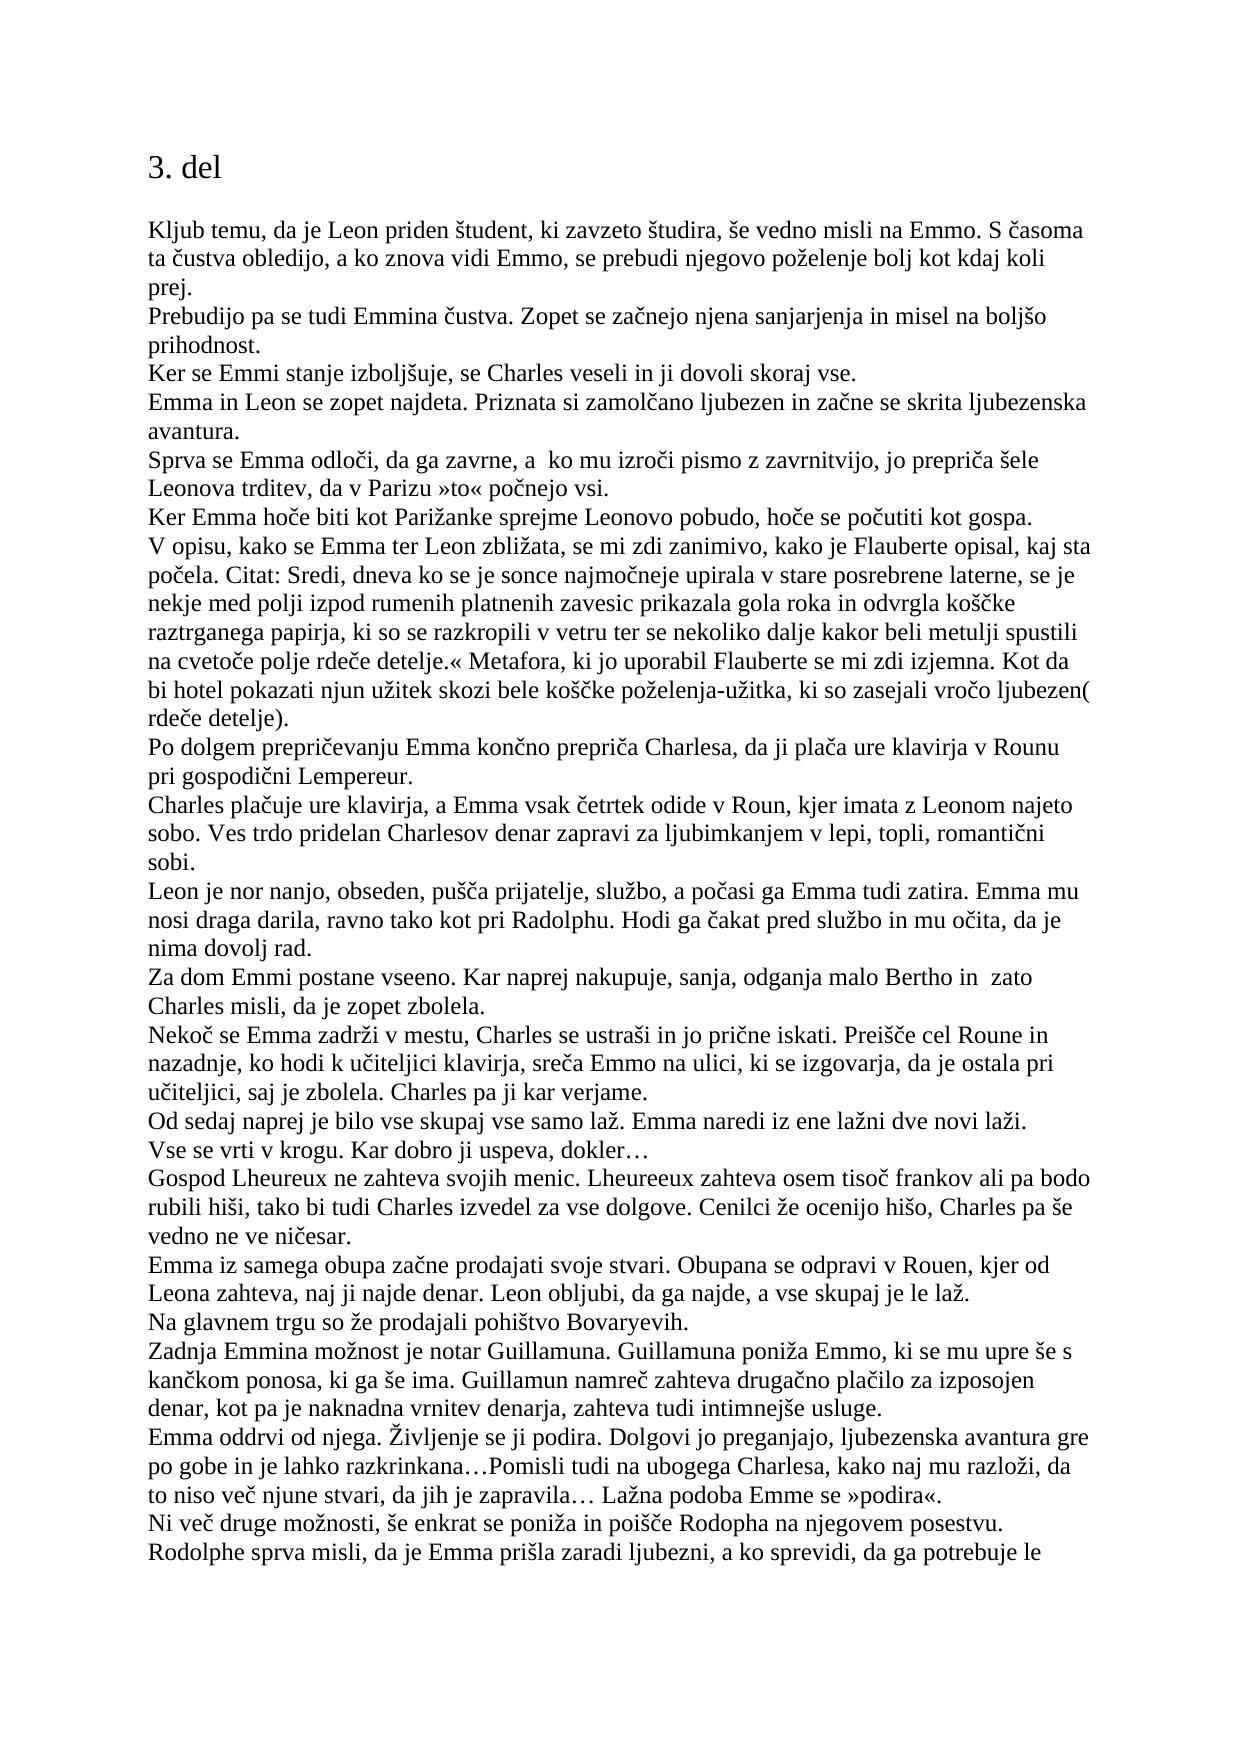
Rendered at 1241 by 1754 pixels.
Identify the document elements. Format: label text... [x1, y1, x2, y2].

text Ker se Emmi stanje izboljšuje, se Charles veseli in ji dovoli skoraj vse. [148, 358, 1092, 387]
text Prebudijo pa se tudi Emmina čustva. Zopet se začnejo njena sanjarjenja in misel na boljšo prihodnost. [148, 301, 1092, 358]
text Zadnja Emmina možnost je notar Guillamuna. Guillamuna poniža Emmo, ki se mu upre še s kančkom ponosa, ki ga še ima. Guillamun namreč zahteva drugačno plačilo za izposojen denar, kot pa je naknadna vrnitev denarja, zahteva tudi intimnejše usluge. [148, 1336, 1092, 1422]
text Emma iz samega obupa začne prodajati svoje stvari. Obupana se odpravi v Rouen, kjer od Leona zahteva, naj ji najde denar. Leon obljubi, da ga najde, a vse skupaj je le laž. [148, 1250, 1092, 1307]
text Nekoč se Emma zadrži v mestu, Charles se ustraši in jo prične iskati. Preišče cel Roune in nazadnje, ko hodi k učiteljici klavirja, sreča Emmo na ulici, ki se izgovarja, da je ostala pri učiteljici, saj je zbolela. Charles pa ji kar verjame. [148, 1020, 1092, 1106]
text Sprva se Emma odloči, da ga zavrne, a ko mu izroči pismo z zavrnitvijo, jo prepriča šele Leonova trditev, da v Parizu »to« počnejo vsi. [148, 445, 1092, 502]
text Vse se vrti v krogu. Kar dobro ji uspeva, dokler… [148, 1135, 1092, 1163]
text Od sedaj naprej je bilo vse skupaj vse samo laž. Emma naredi iz ene lažni dve novi laži. [148, 1106, 1092, 1135]
text Ker Emma hoče biti kot Parižanke sprejme Leonovo pobudo, hoče se počutiti kot gospa. [148, 502, 1092, 531]
text Gospod Lheureux ne zahteva svojih menic. Lheureeux zahteva osem tisoč frankov ali pa bodo rubili hiši, tako bi tudi Charles izvedel za vse dolgove. Cenilci že ocenijo hišo, Charles pa še vedno ne ve ničesar. [148, 1163, 1092, 1250]
text Ni več druge možnosti, še enkrat se poniža in poišče Rodopha na njegovem posestvu. Rodolphe sprva misli, da je Emma prišla zaradi ljubezni, a ko sprevidi, da ga potrebuje le [148, 1508, 1092, 1566]
text V opisu, kako se Emma ter Leon zbližata, se mi zdi zanimivo, kako je Flauberte opisal, kaj sta počela. Citat: Sredi, dneva ko se je sonce najmočneje upirala v stare posrebrene laterne, se je nekje med polji izpod rumenih platnenih zavesic prikazala gola roka in odvrgla koščke raztrganega papirja, ki so se razkropili v vetru ter se nekoliko dalje kakor beli metulji spustili na cvetoče polje rdeče detelje.« Metafora, ki jo uporabil Flauberte se mi zdi izjemna. Kot da bi hotel pokazati njun užitek skozi bele koščke poželenja-užitka, ki so zasejali vročo ljubezen( rdeče detelje). [148, 531, 1092, 732]
text Leon je nor nanjo, obseden, pušča prijatelje, službo, a počasi ga Emma tudi zatira. Emma mu nosi draga darila, ravno tako kot pri Radolphu. Hodi ga čakat pred službo in mu očita, da je nima dovolj rad. [148, 876, 1092, 962]
text Emma in Leon se zopet najdeta. Priznata si zamolčano ljubezen in začne se skrita ljubezenska avantura. [148, 387, 1092, 445]
text Emma oddrvi od njega. Življenje se ji podira. Dolgovi jo preganjajo, ljubezenska avantura gre po gobe in je lahko razkrinkana…Pomisli tudi na ubogega Charlesa, kako naj mu razloži, da to niso več njune stvari, da jih je zapravila… Lažna podoba Emme se »podira«. [148, 1422, 1092, 1508]
text Na glavnem trgu so že prodajali pohištvo Bovaryevih. [148, 1307, 1092, 1336]
text Za dom Emmi postane vseeno. Kar naprej nakupuje, sanja, odganja malo Bertho in zato Charles misli, da je zopet zbolela. [148, 962, 1092, 1020]
text Po dolgem prepričevanju Emma končno prepriča Charlesa, da ji plača ure klavirja v Rounu pri gospodični Lempereur. [148, 732, 1092, 790]
text 3. del [148, 148, 1092, 186]
text Kljub temu, da je Leon priden študent, ki zavzeto študira, še vedno misli na Emmo. S časoma ta čustva obledijo, a ko znova vidi Emmo, se prebudi njegovo poželenje bolj kot kdaj koli prej. [148, 215, 1092, 301]
text Charles plačuje ure klavirja, a Emma vsak četrtek odide v Roun, kjer imata z Leonom najeto sobo. Ves trdo pridelan Charlesov denar zapravi za ljubimkanjem v lepi, topli, romantični sobi. [148, 790, 1092, 876]
